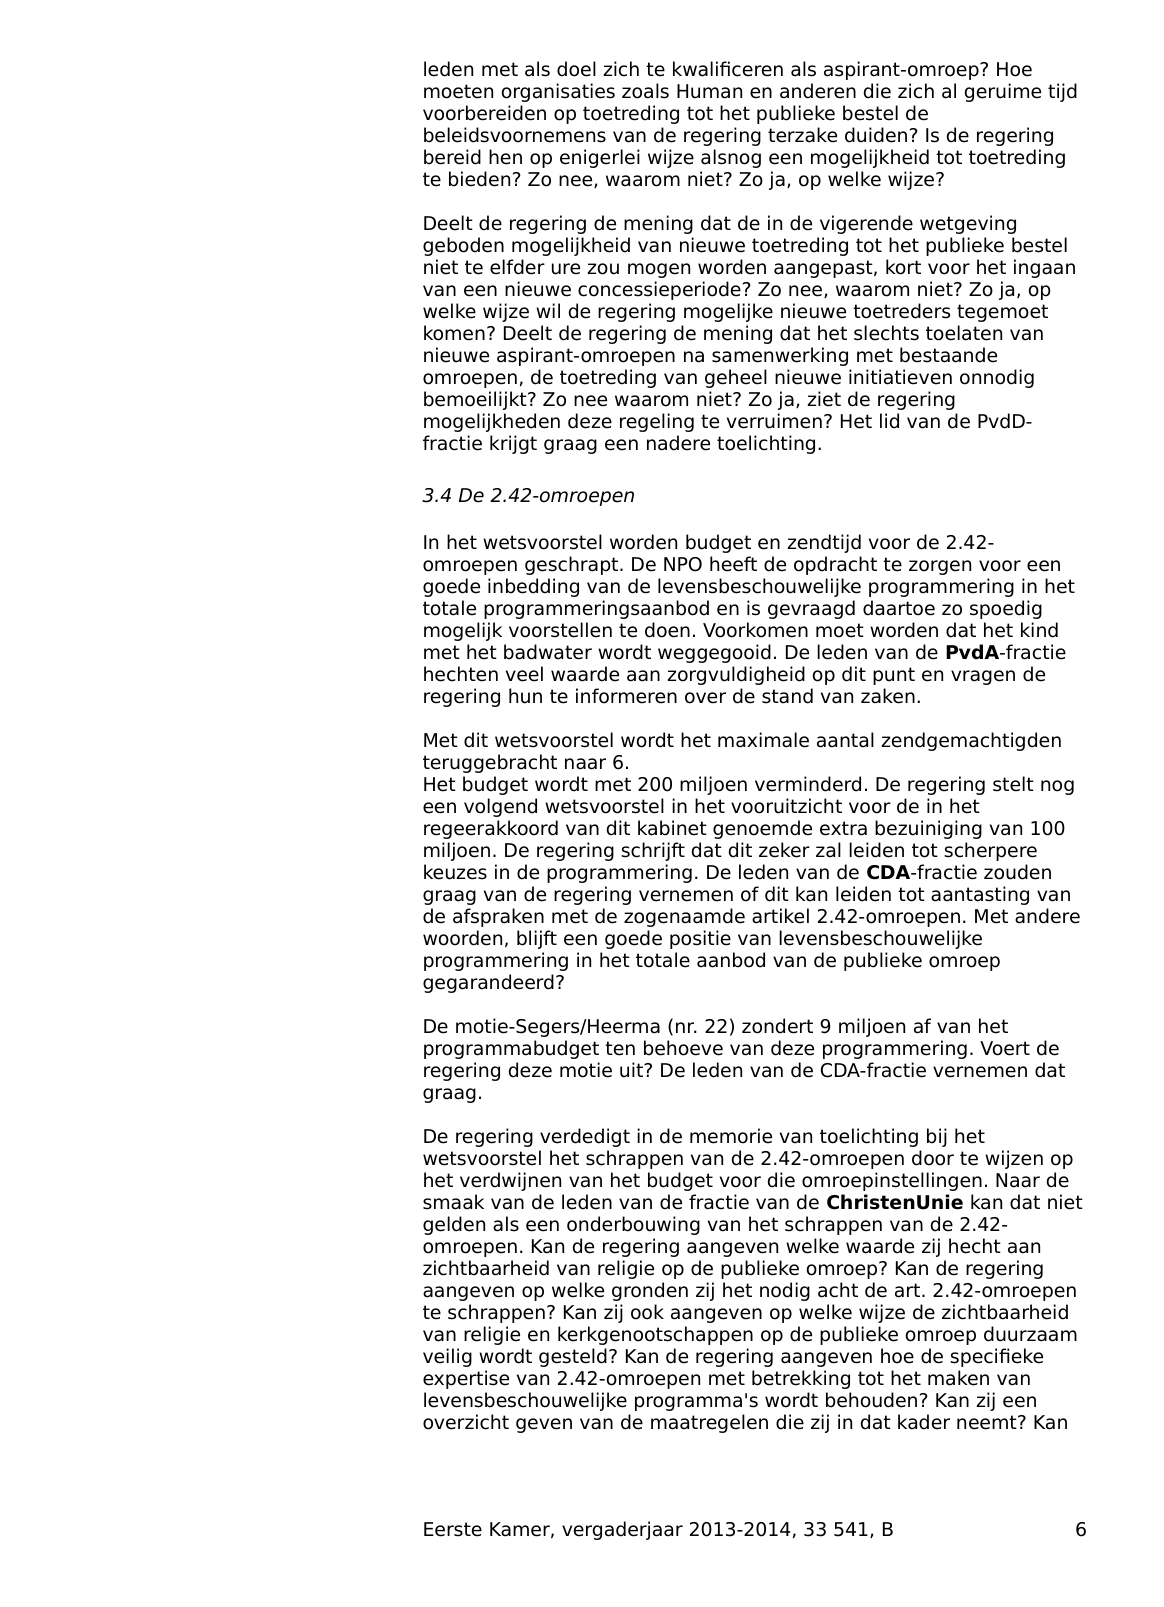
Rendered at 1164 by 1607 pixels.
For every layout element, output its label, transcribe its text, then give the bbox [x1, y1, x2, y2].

text In het wetsvoorstel worden budget en zendtijd voor de 2.42-omroepen geschrapt. De NPO heeft de opdracht te zorgen voor een goede inbedding van de levensbeschouwelijke programmering in het totale programmeringsaanbod en is gevraagd daartoe zo spoedig mogelijk voorstellen te doen. Voorkomen moet worden dat het kind met het badwater wordt weggegooid. De leden van de PvdA-fractie hechten veel waarde aan zorgvuldigheid op dit punt en vragen de regering hun te informeren over de stand van zaken. [422, 532, 1087, 708]
text Het budget wordt met 200 miljoen verminderd. De regering stelt nog een volgend wetsvoorstel in het vooruitzicht voor de in het regeerakkoord van dit kabinet genoemde extra bezuiniging van 100 miljoen. De regering schrijft dat dit zeker zal leiden tot scherpere keuzes in de programmering. De leden van de CDA-fractie zouden graag van de regering vernemen of dit kan leiden tot aantasting van de afspraken met de zogenaamde artikel 2.42-omroepen. Met andere woorden, blijft een goede positie van levensbeschouwelijke programmering in het totale aanbod van de publieke omroep gegarandeerd? [422, 774, 1087, 994]
text De regering verdedigt in de memorie van toelichting bij het wetsvoorstel het schrappen van de 2.42-omroepen door te wijzen op het verdwijnen van het budget voor die omroepinstellingen. Naar de smaak van de leden van de fractie van de ChristenUnie kan dat niet gelden als een onderbouwing van het schrappen van de 2.42-omroepen. Kan de regering aangeven welke waarde zij hecht aan zichtbaarheid van religie op de publieke omroep? Kan de regering aangeven op welke gronden zij het nodig acht de art. 2.42-omroepen te schrappen? Kan zij ook aangeven op welke wijze de zichtbaarheid van religie en kerkgenootschappen op de publieke omroep duurzaam veilig wordt gesteld? Kan de regering aangeven hoe de specifieke expertise van 2.42-omroepen met betrekking tot het maken van levensbeschouwelijke programma's wordt behouden? Kan zij een overzicht geven van de maatregelen die zij in dat kader neemt? Kan [422, 1126, 1087, 1434]
text leden met als doel zich te kwalificeren als aspirant-omroep? Hoe moeten organisaties zoals Human en anderen die zich al geruime tijd voorbereiden op toetreding tot het publieke bestel de beleidsvoornemens van de regering terzake duiden? Is de regering bereid hen op enigerlei wijze alsnog een mogelijkheid tot toetreding te bieden? Zo nee, waarom niet? Zo ja, op welke wijze? [422, 59, 1087, 191]
text Met dit wetsvoorstel wordt het maximale aantal zendgemachtigden teruggebracht naar 6. [422, 730, 1087, 774]
subtitle 3.4 De 2.42-omroepen [422, 485, 1087, 507]
text De motie-Segers/Heerma (nr. 22) zondert 9 miljoen af van het programmabudget ten behoeve van deze programmering. Voert de regering deze motie uit? De leden van de CDA-fractie vernemen dat graag. [422, 1016, 1087, 1104]
text Deelt de regering de mening dat de in de vigerende wetgeving geboden mogelijkheid van nieuwe toetreding tot het publieke bestel niet te elfder ure zou mogen worden aangepast, kort voor het ingaan van een nieuwe concessieperiode? Zo nee, waarom niet? Zo ja, op welke wijze wil de regering mogelijke nieuwe toetreders tegemoet komen? Deelt de regering de mening dat het slechts toelaten van nieuwe aspirant-omroepen na samenwerking met bestaande omroepen, de toetreding van geheel nieuwe initiatieven onnodig bemoeilijkt? Zo nee waarom niet? Zo ja, ziet de regering mogelijkheden deze regeling te verruimen? Het lid van de PvdD-fractie krijgt graag een nadere toelichting. [422, 213, 1087, 455]
